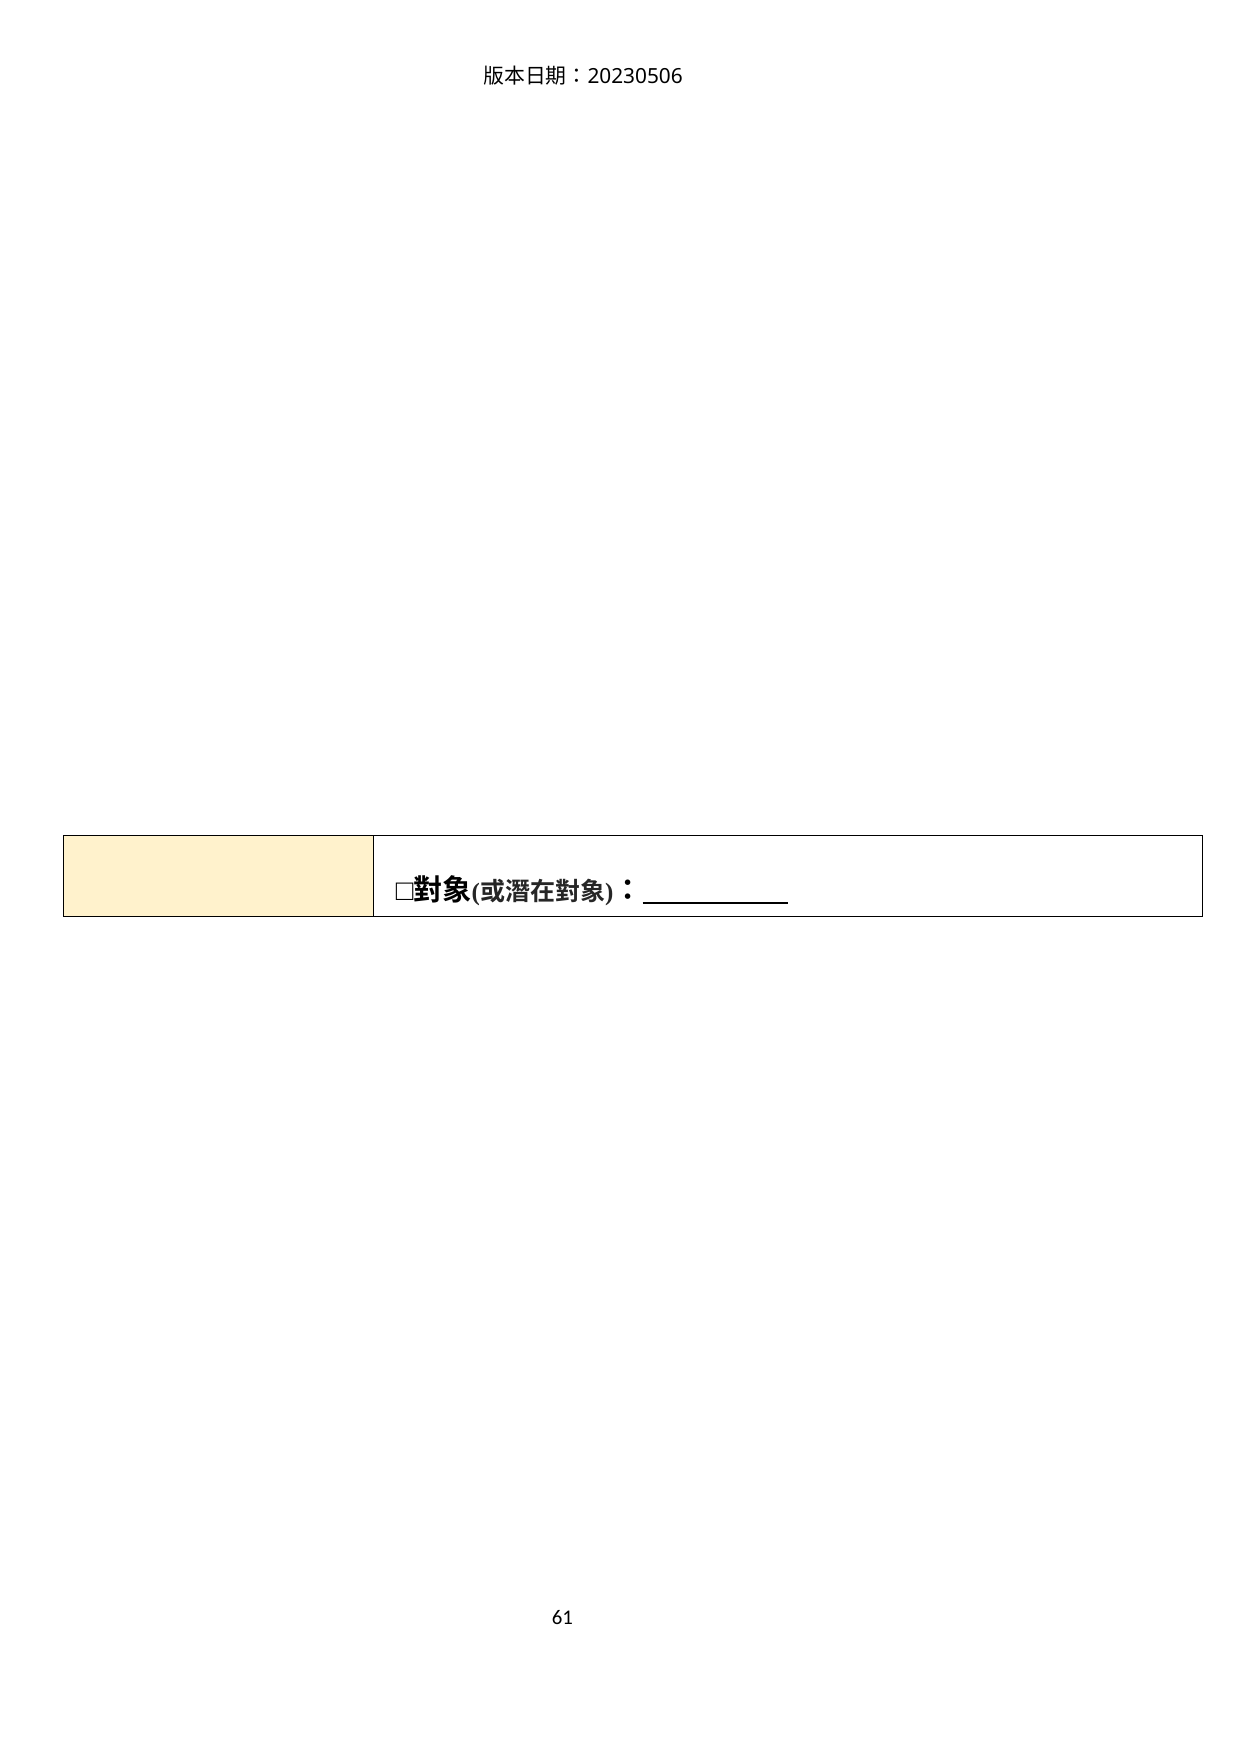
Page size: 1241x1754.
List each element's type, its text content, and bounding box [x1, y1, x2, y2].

table_cell [64, 836, 373, 916]
table_cell 境外實施用途： □自行生產或製造：實施區域為 □再讓與 □再專屬授權 □再非專屬授權： □預計對象： □實施區域： □用途： □訴訟 □對象(或潛在對象)： □訴訟地： □其他： (請敘明用途及實施區域) 加價金額： [374, 836, 1202, 916]
